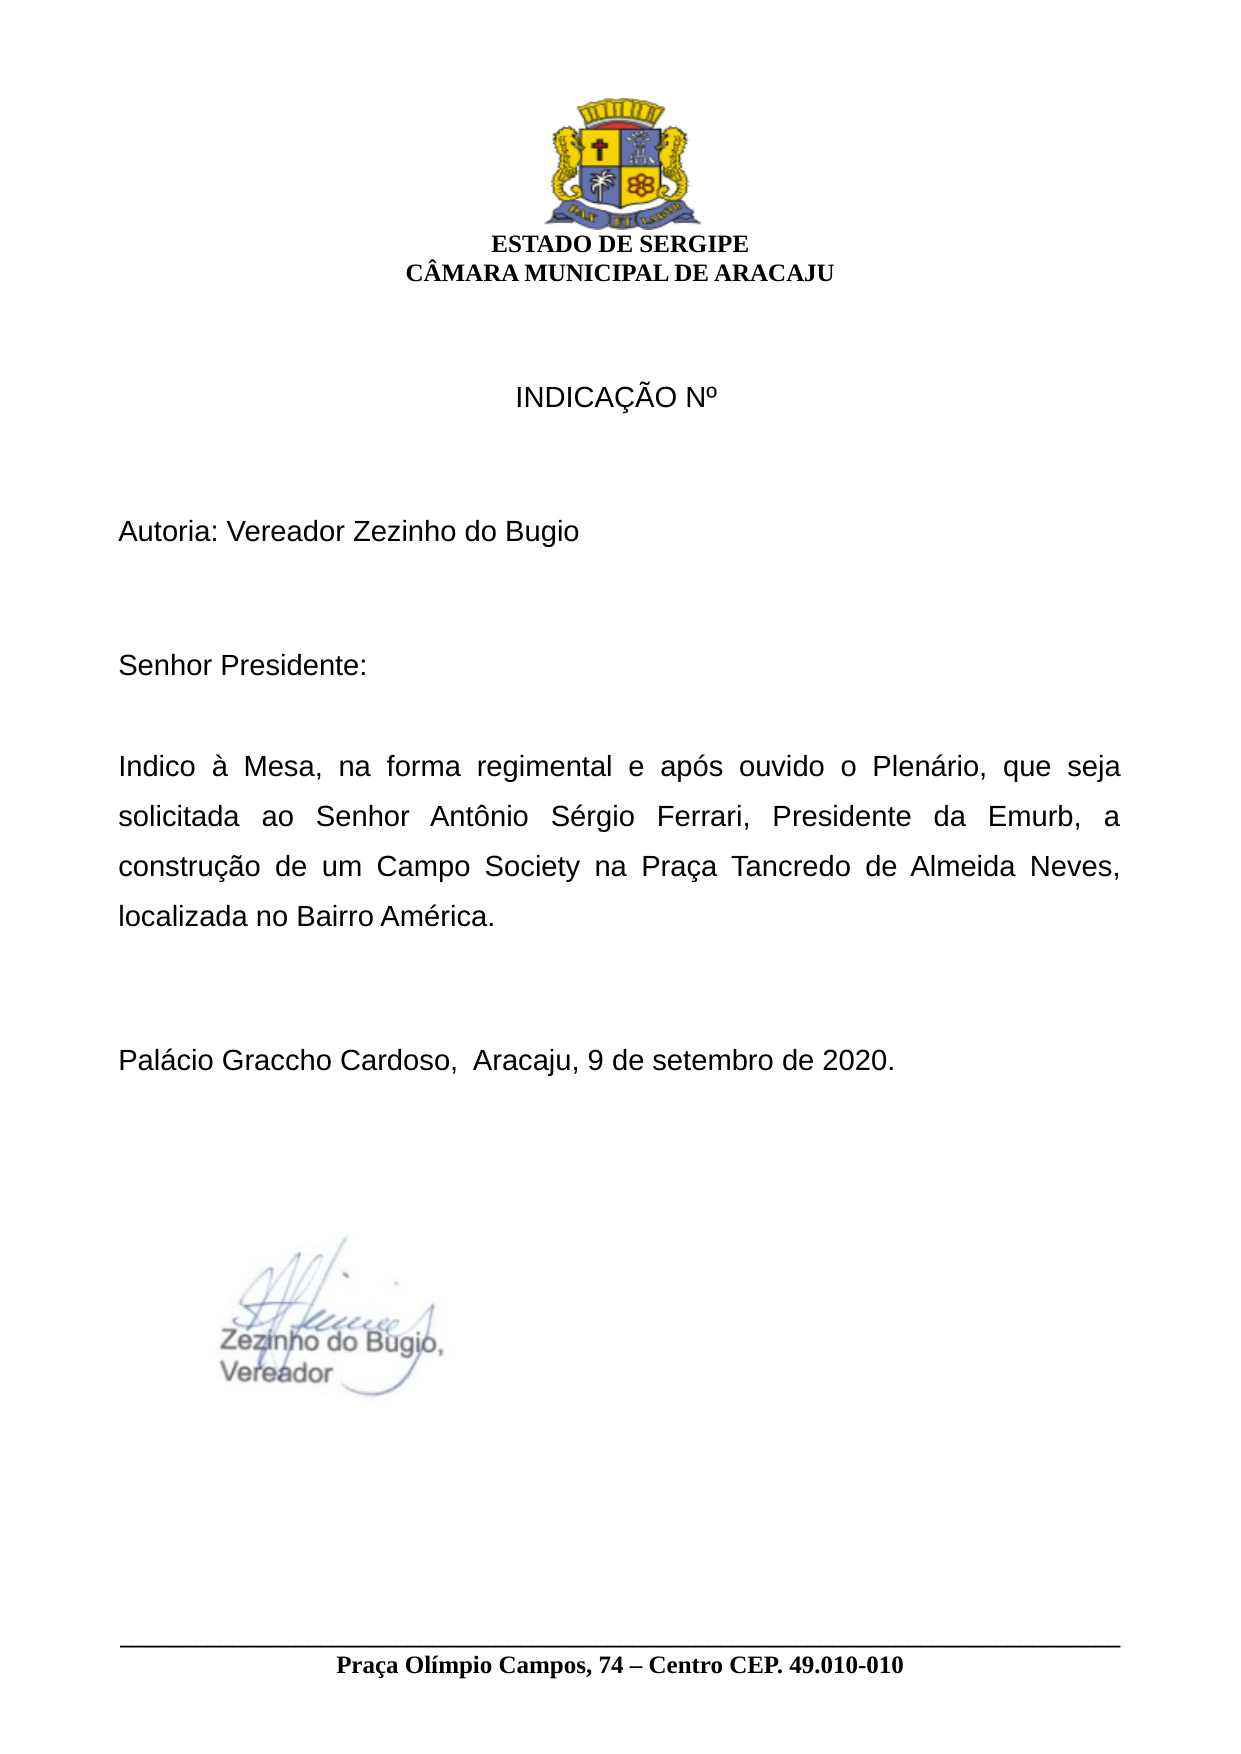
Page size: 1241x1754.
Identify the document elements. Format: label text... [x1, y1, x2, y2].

text INDICAÇÃO Nº [118, 379, 1122, 413]
text Palácio Graccho Cardoso, Aracaju, 9 de setembro de 2020. [118, 1043, 1122, 1077]
text Indico à Mesa, na forma regimental e após ouvido o Plenário, que seja solicitada ao Senhor Antônio Sérgio Ferrari, Presidente da Emurb, a construção de um Campo Society na Praça Tancredo de Almeida Neves, localizada no Bairro América. [118, 748, 1122, 933]
text Senhor Presidente: [118, 648, 1122, 681]
text Autoria: Vereador Zezinho do Bugio [118, 514, 1122, 547]
